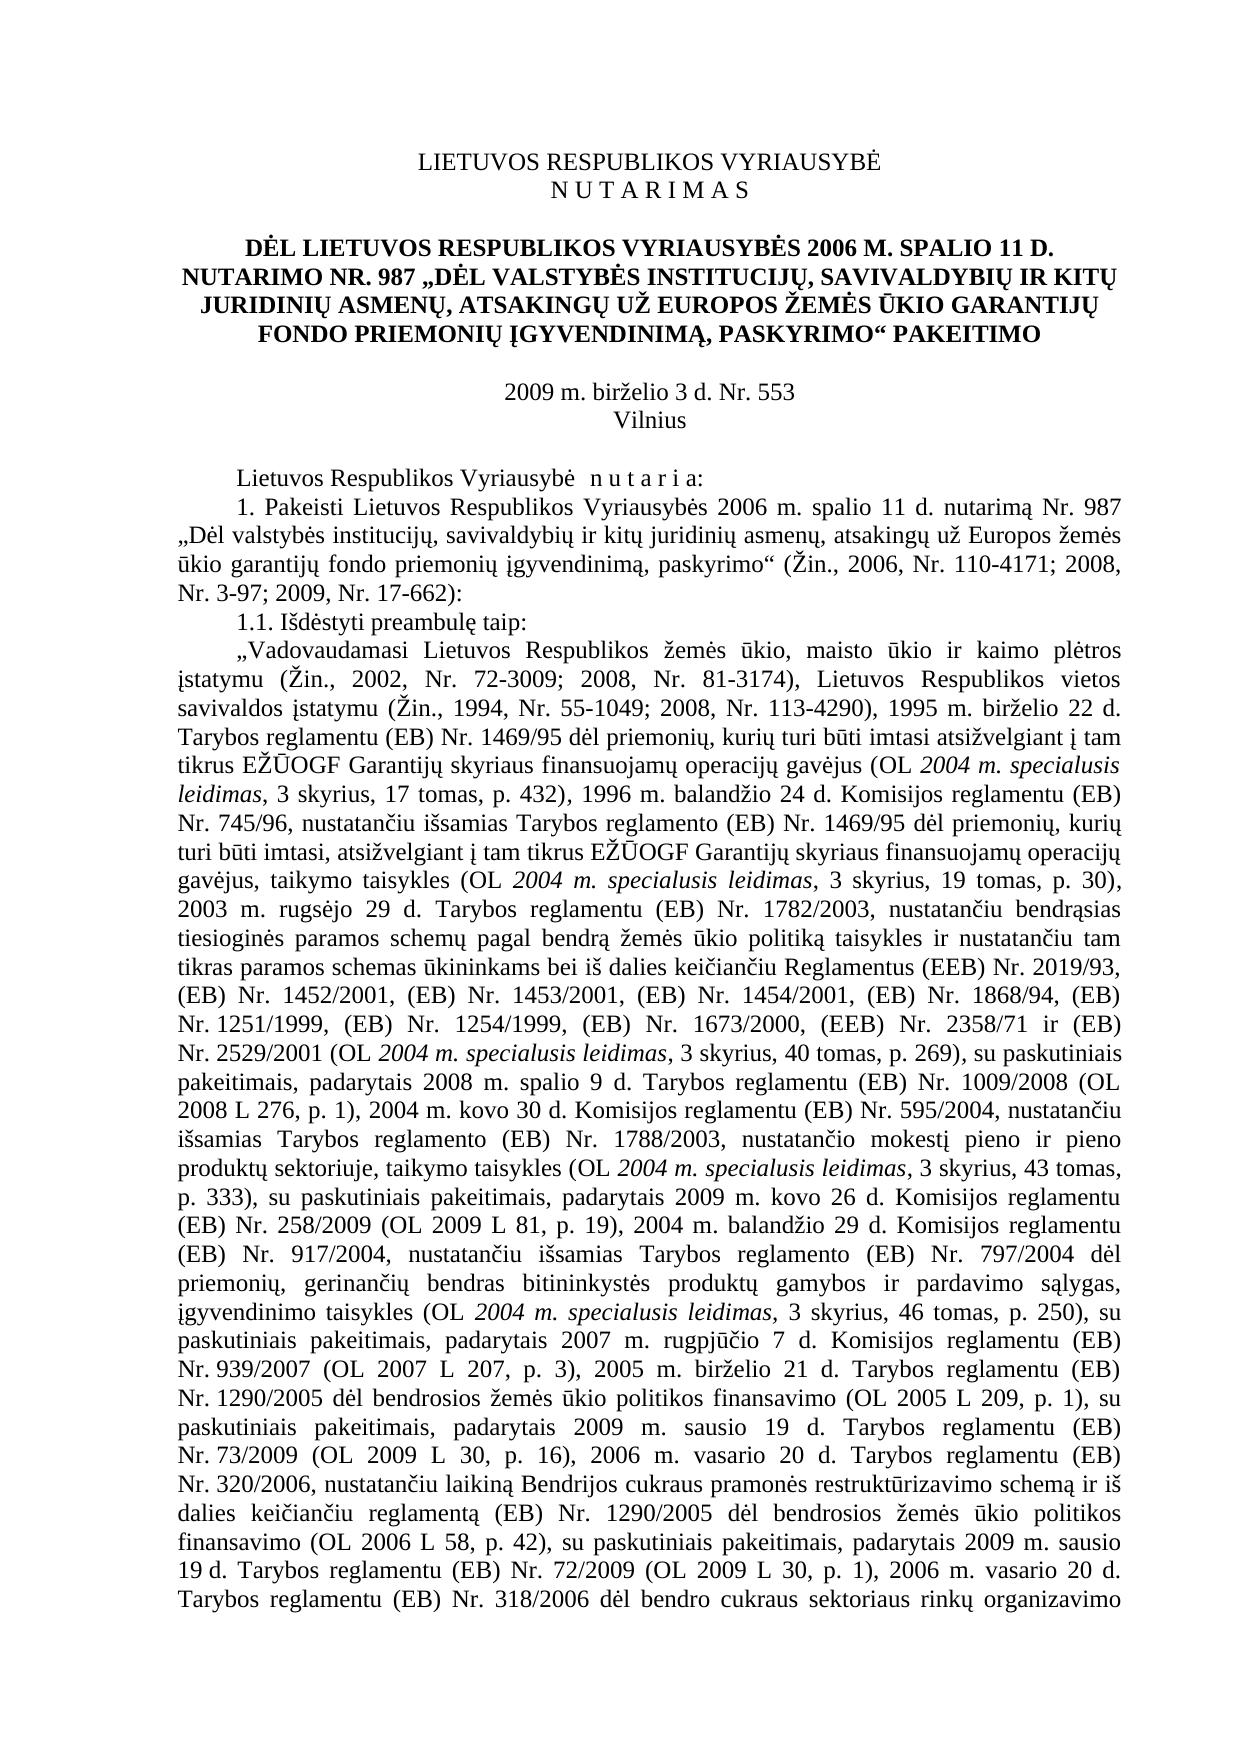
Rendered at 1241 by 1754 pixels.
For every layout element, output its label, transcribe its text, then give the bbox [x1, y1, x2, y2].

text Vilnius [177, 406, 1122, 434]
text „Vadovaudamasi Lietuvos Respublikos žemės ūkio, maisto ūkio ir kaimo plėtros įstatymu (Žin., 2002, Nr. 72-3009; 2008, Nr. 81-3174), Lietuvos Respublikos vietos savivaldos įstatymu (Žin., 1994, Nr. 55-1049; 2008, Nr. 113-4290), 1995 m. birželio 22 d. Tarybos reglamentu (EB) Nr. 1469/95 dėl priemonių, kurių turi būti imtasi atsižvelgiant į tam tikrus EŽŪOGF Garantijų skyriaus finansuojamų operacijų gavėjus (OL 2004 m. specialusis leidimas, 3 skyrius, 17 tomas, p. 432), 1996 m. balandžio 24 d. Komisijos reglamentu (EB) Nr. 745/96, nustatančiu išsamias Tarybos reglamento (EB) Nr. 1469/95 dėl priemonių, kurių turi būti imtasi, atsižvelgiant į tam tikrus EŽŪOGF Garantijų skyriaus finansuojamų operacijų gavėjus, taikymo taisykles (OL 2004 m. specialusis leidimas, 3 skyrius, 19 tomas, p. 30), 2003 m. rugsėjo 29 d. Tarybos reglamentu (EB) Nr. 1782/2003, nustatančiu bendrąsias tiesioginės paramos schemų pagal bendrą žemės ūkio politiką taisykles ir nustatančiu tam tikras paramos schemas ūkininkams bei iš dalies keičiančiu Reglamentus (EEB) Nr. 2019/93, (EB) Nr. 1452/2001, (EB) Nr. 1453/2001, (EB) Nr. 1454/2001, (EB) Nr. 1868/94, (EB) Nr. 1251/1999, (EB) Nr. 1254/1999, (EB) Nr. 1673/2000, (EEB) Nr. 2358/71 ir (EB) Nr. 2529/2001 (OL 2004 m. specialusis leidimas, 3 skyrius, 40 tomas, p. 269), su paskutiniais pakeitimais, padarytais 2008 m. spalio 9 d. Tarybos reglamentu (EB) Nr. 1009/2008 (OL 2008 L 276, p. 1), 2004 m. kovo 30 d. Komisijos reglamentu (EB) Nr. 595/2004, nustatančiu išsamias Tarybos reglamento (EB) Nr. 1788/2003, nustatančio mokestį pieno ir pieno produktų sektoriuje, taikymo taisykles (OL 2004 m. specialusis leidimas, 3 skyrius, 43 tomas, p. 333), su paskutiniais pakeitimais, padarytais 2009 m. kovo 26 d. Komisijos reglamentu (EB) Nr. 258/2009 (OL 2009 L 81, p. 19), 2004 m. balandžio 29 d. Komisijos reglamentu (EB) Nr. 917/2004, nustatančiu išsamias Tarybos reglamento (EB) Nr. 797/2004 dėl priemonių, gerinančių bendras bitininkystės produktų gamybos ir pardavimo sąlygas, įgyvendinimo taisykles (OL 2004 m. specialusis leidimas, 3 skyrius, 46 tomas, p. 250), su paskutiniais pakeitimais, padarytais 2007 m. rugpjūčio 7 d. Komisijos reglamentu (EB) Nr. 939/2007 (OL 2007 L 207, p. 3), 2005 m. birželio 21 d. Tarybos reglamentu (EB) Nr. 1290/2005 dėl bendrosios žemės ūkio politikos finansavimo (OL 2005 L 209, p. 1), su paskutiniais pakeitimais, padarytais 2009 m. sausio 19 d. Tarybos reglamentu (EB) Nr. 73/2009 (OL 2009 L 30, p. 16), 2006 m. vasario 20 d. Tarybos reglamentu (EB) Nr. 320/2006, nustatančiu laikiną Bendrijos cukraus pramonės restruktūrizavimo schemą ir iš dalies keičiančiu reglamentą (EB) Nr. 1290/2005 dėl bendrosios žemės ūkio politikos finansavimo (OL 2006 L 58, p. 42), su paskutiniais pakeitimais, padarytais 2009 m. sausio 19 d. Tarybos reglamentu (EB) Nr. 72/2009 (OL 2009 L 30, p. 1), 2006 m. vasario 20 d. Tarybos reglamentu (EB) Nr. 318/2006 dėl bendro cukraus sektoriaus rinkų organizavimo [177, 636, 1122, 1613]
text Lietuvos Respublikos Vyriausybė [177, 147, 1122, 176]
text NUTARIMAS [177, 176, 1122, 204]
text DĖL LIETUVOS RESPUBLIKOS VYRIAUSYBĖS 2006 M. SPALIO 11 D. NUTARIMO NR. 987 „DĖL VALSTYBĖS INSTITUCIJŲ, SAVIVALDYBIŲ IR KITŲ JURIDINIŲ ASMENŲ, ATSAKINGŲ UŽ EUROPOS ŽEMĖS ŪKIO GARANTIJŲ FONDO PRIEMONIŲ ĮGYVENDINIMĄ, PASKYRIMO“ PAKEITIMO [177, 233, 1122, 348]
text Lietuvos Respublikos Vyriausybė nutaria: [177, 463, 1122, 492]
text 1.1. Išdėstyti preambulę taip: [177, 607, 1122, 636]
text 1. Pakeisti Lietuvos Respublikos Vyriausybės 2006 m. spalio 11 d. nutarimą Nr. 987 „Dėl valstybės institucijų, savivaldybių ir kitų juridinių asmenų, atsakingų už Europos žemės ūkio garantijų fondo priemonių įgyvendinimą, paskyrimo“ (Žin., 2006, Nr. 110-4171; 2008, Nr. 3-97; 2009, Nr. 17-662): [177, 492, 1122, 607]
text 2009 m. birželio 3 d. Nr. 553 [177, 377, 1122, 406]
